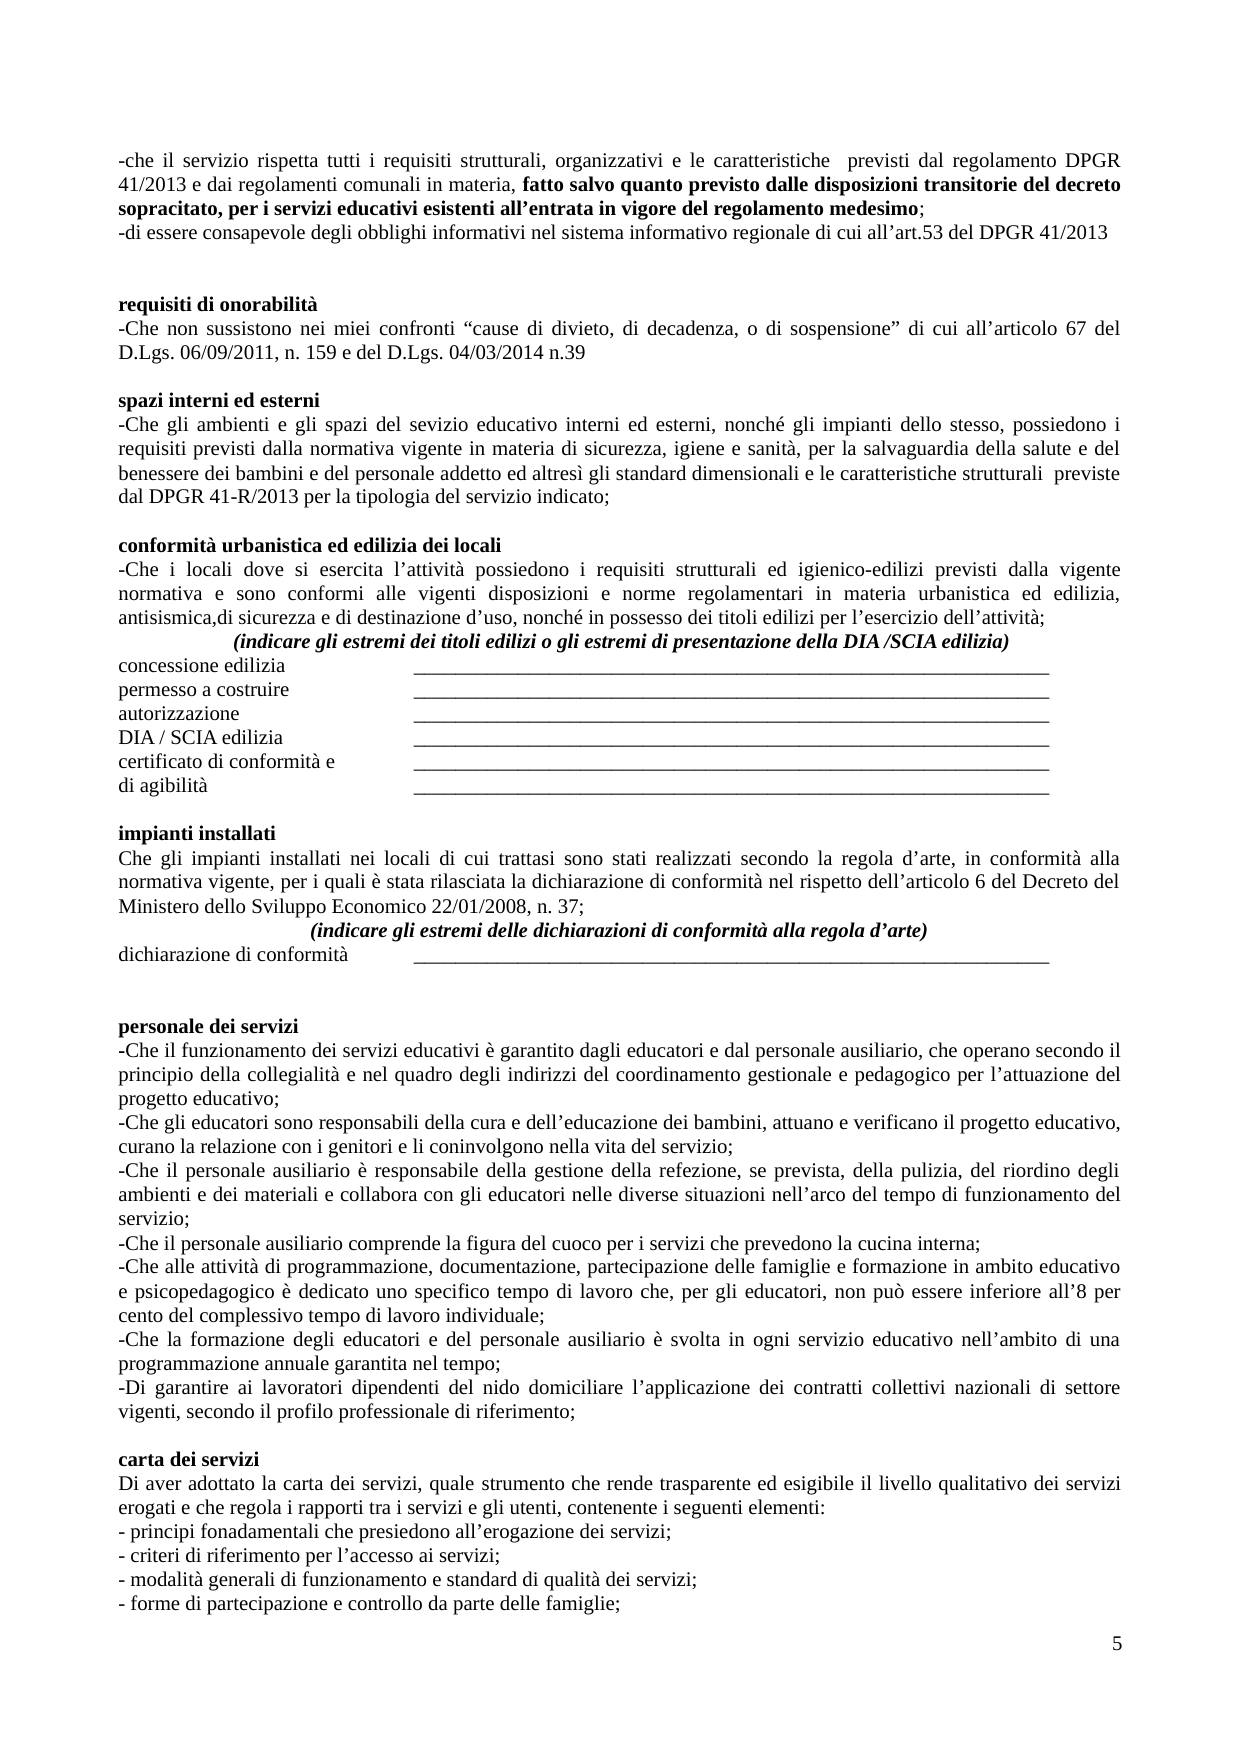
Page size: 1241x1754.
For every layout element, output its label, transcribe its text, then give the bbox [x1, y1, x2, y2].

text -Che il personale ausiliario comprende la figura del cuoco per i servizi che prevedono la cucina interna; [118, 1230, 1122, 1254]
text -Che gli ambienti e gli spazi del sevizio educativo interni ed esterni, nonché gli impianti dello stesso, possiedono i requisiti previsti dalla normativa vigente in materia di sicurezza, igiene e sanità, per la salvaguardia della salute e del benessere dei bambini e del personale addetto ed altresì gli standard dimensionali e le caratteristiche strutturali previste dal DPGR 41-R/2013 per la tipologia del servizio indicato; [118, 412, 1122, 508]
text requisiti di onorabilità [118, 292, 1122, 316]
text autorizzazione _____________________________________________________________ [118, 701, 1122, 725]
text carta dei servizi [118, 1447, 1122, 1471]
text impianti installati [118, 821, 1122, 845]
text -Che non sussistono nei miei confronti “cause di divieto, di decadenza, o di sospensione” di cui all’articolo 67 del D.Lgs. 06/09/2011, n. 159 e del D.Lgs. 04/03/2014 n.39 [118, 316, 1122, 364]
text - criteri di riferimento per l’accesso ai servizi; [118, 1543, 1122, 1567]
text certificato di conformità e _____________________________________________________________ [118, 749, 1122, 773]
text - principi fonadamentali che presiedono all’erogazione dei servizi; [118, 1519, 1122, 1543]
text DIA / SCIA edilizia _____________________________________________________________ [118, 725, 1122, 749]
text permesso a costruire _____________________________________________________________ [118, 677, 1122, 701]
text -Che alle attività di programmazione, documentazione, partecipazione delle famiglie e formazione in ambito educativo e psicopedagogico è dedicato uno specifico tempo di lavoro che, per gli educatori, non può essere inferiore all’8 per cento del complessivo tempo di lavoro individuale; [118, 1254, 1122, 1327]
text - modalità generali di funzionamento e standard di qualità dei servizi; [118, 1567, 1122, 1591]
text spazi interni ed esterni [118, 388, 1122, 412]
text Che gli impianti installati nei locali di cui trattasi sono stati realizzati secondo la regola d’arte, in conformità alla normativa vigente, per i quali è stata rilasciata la dichiarazione di conformità nel rispetto dell’articolo 6 del Decreto del Ministero dello Sviluppo Economico 22/01/2008, n. 37; [118, 845, 1122, 918]
text -Che il personale ausiliario è responsabile della gestione della refezione, se prevista, della pulizia, del riordino degli ambienti e dei materiali e collabora con gli educatori nelle diverse situazioni nell’arco del tempo di funzionamento del servizio; [118, 1158, 1122, 1230]
text concessione edilizia _____________________________________________________________ [118, 653, 1122, 677]
text -che il servizio rispetta tutti i requisiti strutturali, organizzativi e le caratteristiche previsti dal regolamento DPGR 41/2013 e dai regolamenti comunali in materia, fatto salvo quanto previsto dalle disposizioni transitorie del decreto sopracitato, per i servizi educativi esistenti all’entrata in vigore del regolamento medesimo; [118, 148, 1122, 220]
text -Che il funzionamento dei servizi educativi è garantito dagli educatori e dal personale ausiliario, che operano secondo il principio della collegialità e nel quadro degli indirizzi del coordinamento gestionale e pedagogico per l’attuazione del progetto educativo; [118, 1038, 1122, 1110]
text - forme di partecipazione e controllo da parte delle famiglie; [118, 1591, 1122, 1615]
text Di aver adottato la carta dei servizi, quale strumento che rende trasparente ed esigibile il livello qualitativo dei servizi erogati e che regola i rapporti tra i servizi e gli utenti, contenente i seguenti elementi: [118, 1471, 1122, 1519]
text -Di garantire ai lavoratori dipendenti del nido domiciliare l’applicazione dei contratti collettivi nazionali di settore vigenti, secondo il profilo professionale di riferimento; [118, 1375, 1122, 1423]
text -di essere consapevole degli obblighi informativi nel sistema informativo regionale di cui all’art.53 del DPGR 41/2013 [118, 220, 1122, 244]
text -Che la formazione degli educatori e del personale ausiliario è svolta in ogni servizio educativo nell’ambito di una programmazione annuale garantita nel tempo; [118, 1327, 1122, 1375]
text personale dei servizi [118, 1014, 1122, 1038]
text di agibilità _____________________________________________________________ [118, 773, 1122, 797]
text (indicare gli estremi dei titoli edilizi o gli estremi di presentazione della DIA /SCIA edilizia) [118, 629, 1122, 653]
text dichiarazione di conformità _____________________________________________________________ [118, 942, 1122, 966]
text conformità urbanistica ed edilizia dei locali [118, 533, 1122, 557]
text -Che gli educatori sono responsabili della cura e dell’educazione dei bambini, attuano e verificano il progetto educativo, curano la relazione con i genitori e li coninvolgono nella vita del servizio; [118, 1110, 1122, 1158]
text -Che i locali dove si esercita l’attività possiedono i requisiti strutturali ed igienico-edilizi previsti dalla vigente normativa e sono conformi alle vigenti disposizioni e norme regolamentari in materia urbanistica ed edilizia, antisismica,di sicurezza e di destinazione d’uso, nonché in possesso dei titoli edilizi per l’esercizio dell’attività; [118, 557, 1122, 629]
text (indicare gli estremi delle dichiarazioni di conformità alla regola d’arte) [118, 918, 1122, 942]
